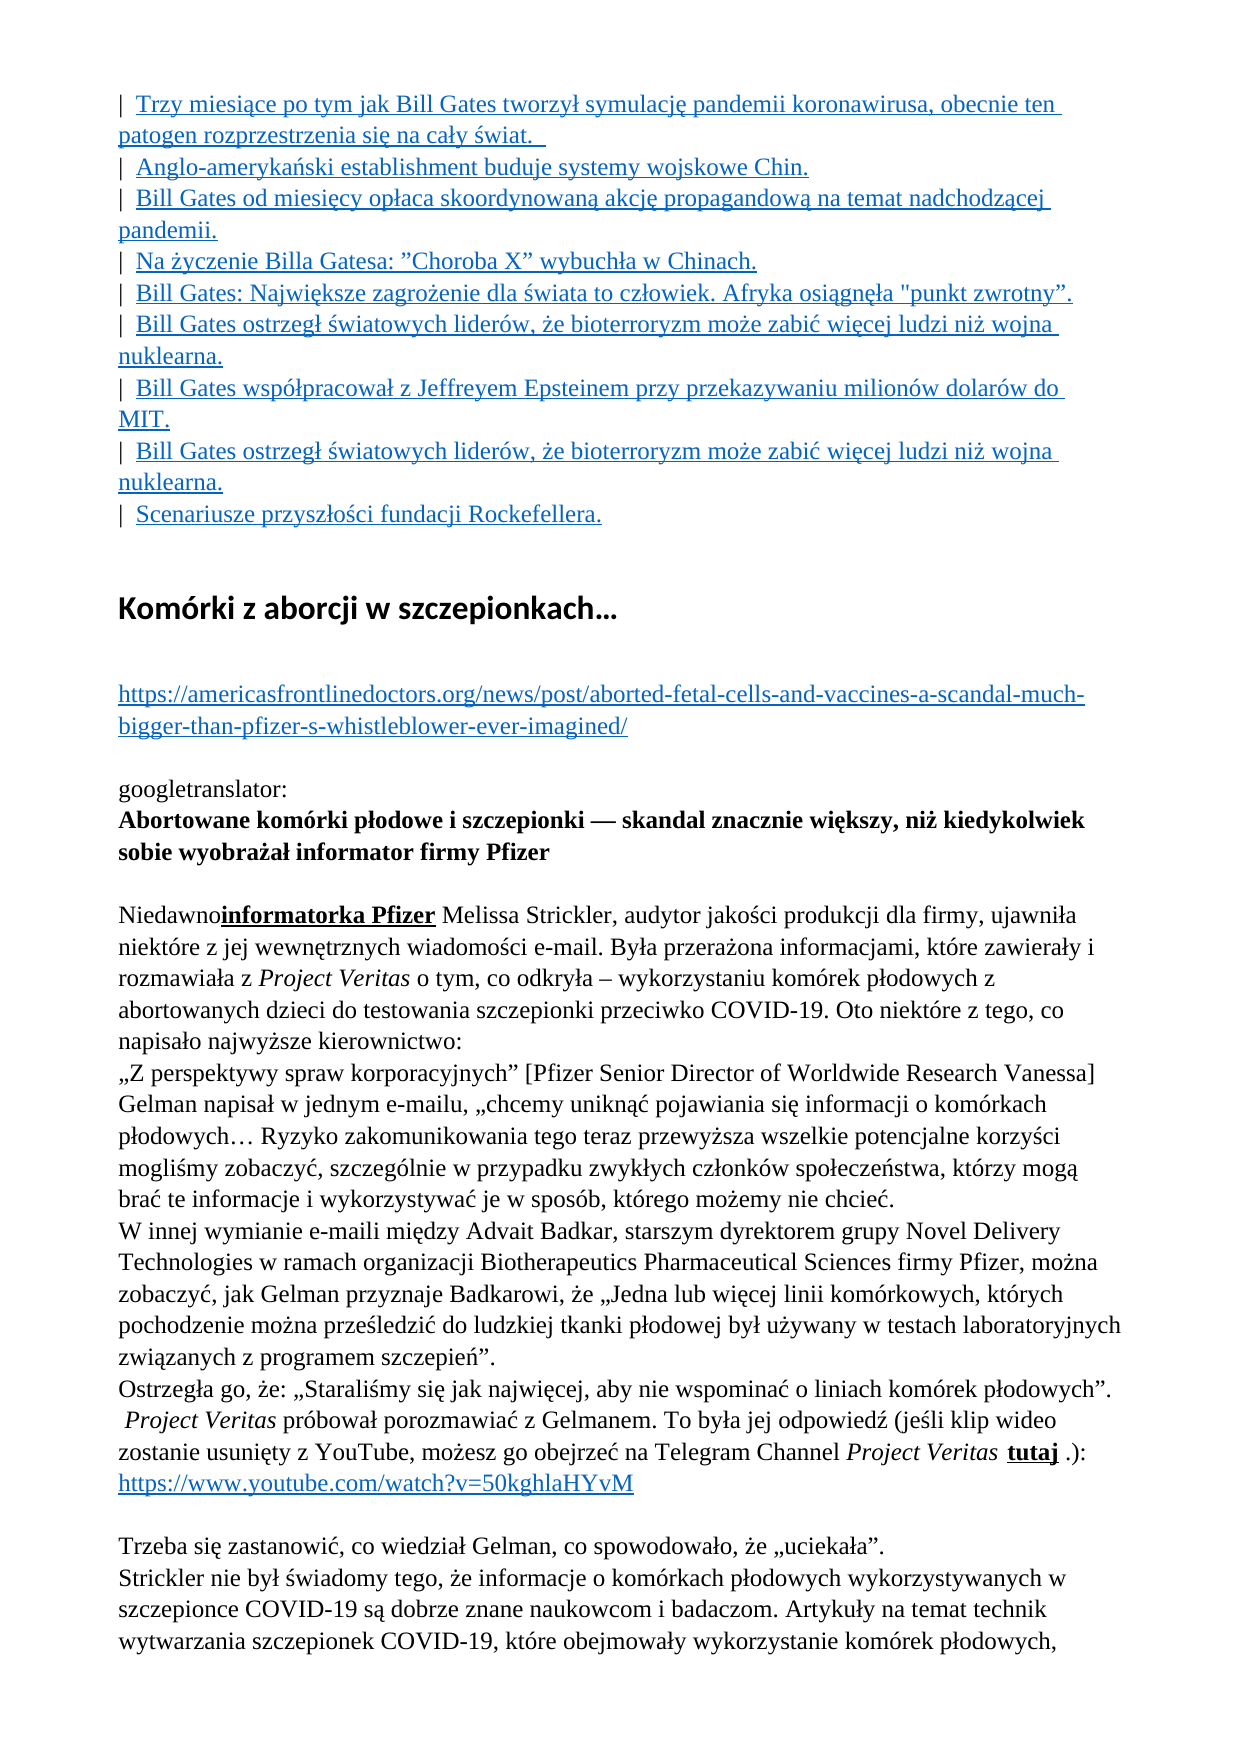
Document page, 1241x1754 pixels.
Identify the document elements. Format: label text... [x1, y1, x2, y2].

text Trzeba się zastanowić, co wiedział Gelman, co spowodowało, że „uciekała”. [118, 1531, 1122, 1560]
text https://americasfrontlinedoctors.org/news/post/aborted-fetal-cells-and-vaccines-a-scandal-much-bigger-than-pfizer-s-whistleblower-ever-imagined/ [118, 679, 1122, 739]
text „Z perspektywy spraw korporacyjnych” [Pfizer Senior Director of Worldwide Research Vanessa] Gelman napisał w jednym e-mailu, „chcemy uniknąć pojawiania się informacji o komórkach płodowych… Ryzyko zakomunikowania tego teraz przewyższa wszelkie potencjalne korzyści mogliśmy zobaczyć, szczególnie w przypadku zwykłych członków społeczeństwa, którzy mogą brać te informacje i wykorzystywać je w sposób, którego możemy nie chcieć. [118, 1058, 1122, 1213]
text | Bill Gates ostrzegł światowych liderów, że bioterroryzm może zabić więcej ludzi niż wojna nuklearna. [118, 309, 1122, 370]
text googletranslator: [118, 774, 1122, 803]
text W innej wymianie e-maili między Advait Badkar, starszym dyrektorem grupy Novel Delivery Technologies w ramach organizacji Biotherapeutics Pharmaceutical Sciences firmy Pfizer, można zobaczyć, jak Gelman przyznaje Badkarowi, że „Jedna lub więcej linii komórkowych, których pochodzenie można prześledzić do ludzkiej tkanki płodowej był używany w testach laboratoryjnych związanych z programem szczepień”. [118, 1216, 1122, 1371]
text | Scenariusze przyszłości fundacji Rockefellera. [118, 499, 1122, 528]
text | Anglo-amerykański establishment buduje systemy wojskowe Chin. [118, 152, 1122, 181]
text Niedawnoinformatorka Pfizer Melissa Strickler, audytor jakości produkcji dla firmy, ujawniła niektóre z jej wewnętrznych wiadomości e-mail. Była przerażona informacjami, które zawierały i rozmawiała z Project Veritas o tym, co odkryła – wykorzystaniu komórek płodowych z abortowanych dzieci do testowania szczepionki przeciwko COVID-19. Oto niektóre z tego, co napisało najwyższe kierownictwo: [118, 900, 1122, 1055]
text Strickler nie był świadomy tego, że informacje o komórkach płodowych wykorzystywanych w szczepionce COVID-19 są dobrze znane naukowcom i badaczom. Artykuły na temat technik wytwarzania szczepionek COVID-19, które obejmowały wykorzystanie komórek płodowych, [118, 1563, 1122, 1655]
text | Trzy miesiące po tym jak Bill Gates tworzył symulację pandemii koronawirusa, obecnie ten patogen rozprzestrzenia się na cały świat. [118, 89, 1122, 149]
text | Bill Gates ostrzegł światowych liderów, że bioterroryzm może zabić więcej ludzi niż wojna nuklearna. [118, 436, 1122, 496]
text Ostrzegła go, że: „Staraliśmy się jak najwięcej, aby nie wspominać o liniach komórek płodowych”. [118, 1374, 1122, 1402]
text Project Veritas próbował porozmawiać z Gelmanem. To była jej odpowiedź (jeśli klip wideo zostanie usunięty z YouTube, możesz go obejrzeć na Telegram Channel Project Veritas tutaj .): [118, 1405, 1122, 1466]
text | Bill Gates: Największe zagrożenie dla świata to człowiek. Afryka osiągnęła "punkt zwrotny”. [118, 278, 1122, 307]
subtitle Komórki z aborcji w szczepionkach… [118, 587, 1122, 628]
text | Bill Gates od miesięcy opłaca skoordynowaną akcję propagandową na temat nadchodzącej pandemii. [118, 183, 1122, 244]
text | Na życzenie Billa Gatesa: ”Choroba X” wybuchła w Chinach. [118, 246, 1122, 275]
text Abortowane komórki płodowe i szczepionki — skandal znacznie większy, niż kiedykolwiek sobie wyobrażał informator firmy Pfizer [118, 806, 1122, 866]
text https://www.youtube.com/watch?v=50kghlaHYvM [118, 1468, 1122, 1497]
text | Bill Gates współpracował z Jeffreyem Epsteinem przy przekazywaniu milionów dolarów do MIT. [118, 373, 1122, 433]
